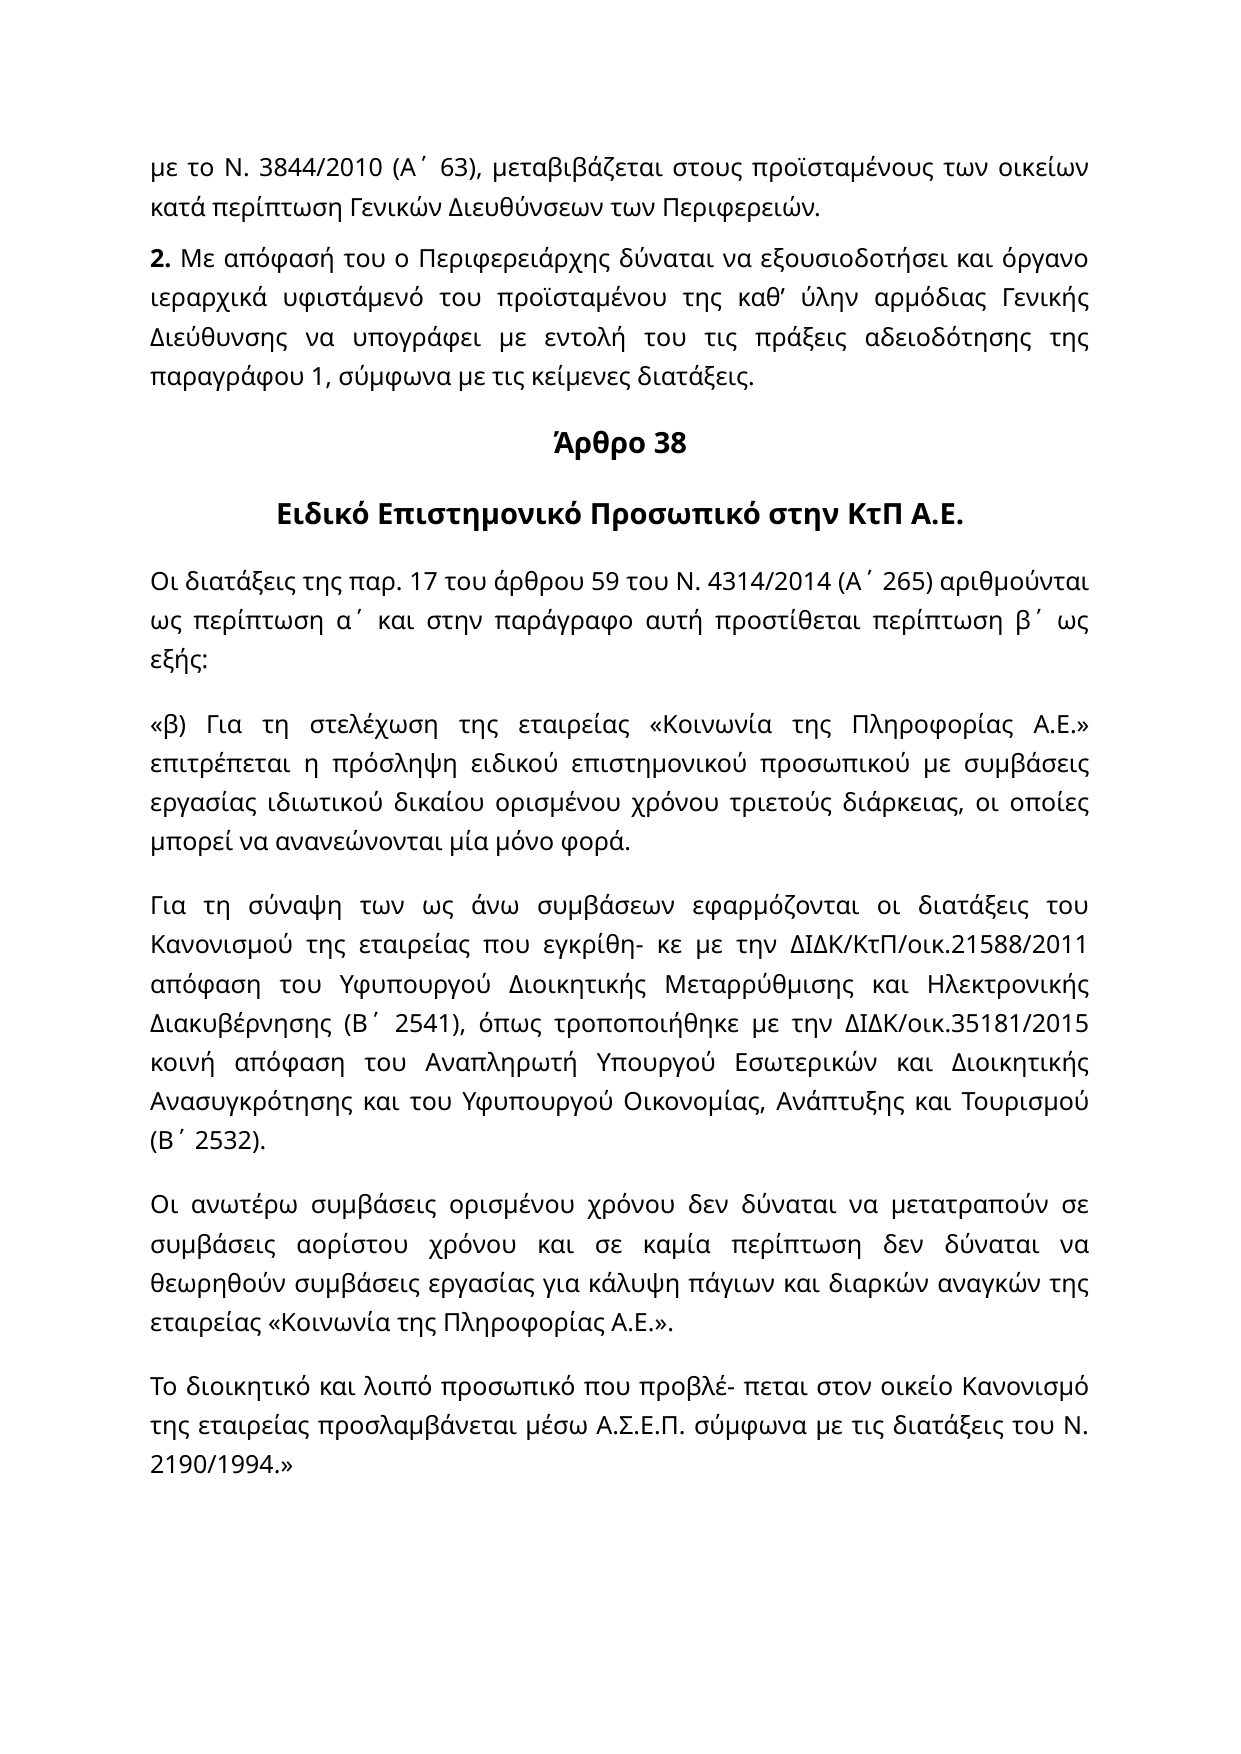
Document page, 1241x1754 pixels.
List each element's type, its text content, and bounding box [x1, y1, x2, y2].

text 2. Με απόφασή του ο Περιφερειάρχης δύναται να εξουσιοδοτήσει και όργανο ιεραρχικά υφιστάμενό του προϊσταμένου της καθ’ ύλην αρμόδιας Γενικής Διεύθυνσης να υπογράφει με εντολή του τις πράξεις αδειοδότησης της παραγράφου 1, σύμφωνα με τις κείμενες διατάξεις. [150, 241, 1090, 392]
text Για τη σύναψη των ως άνω συμβάσεων εφαρμόζονται οι διατάξεις του Κανονισμού της εταιρείας που εγκρίθη- κε με την ΔΙΔΚ/ΚτΠ/οικ.21588/2011 απόφαση του Υφυπουργού Διοικητικής Μεταρρύθμισης και Ηλεκτρονικής Διακυβέρνησης (Β΄ 2541), όπως τροποποιήθηκε με την ΔΙΔΚ/οικ.35181/2015 κοινή απόφαση του Αναπληρωτή Υπουργού Εσωτερικών και Διοικητικής Ανασυγκρότησης και του Υφυπουργού Οικονομίας, Ανάπτυξης και Τουρισμού (Β΄ 2532). [150, 888, 1090, 1157]
text Οι διατάξεις της παρ. 17 του άρθρου 59 του Ν. 4314/2014 (Α΄ 265) αριθμούνται ως περίπτωση α΄ και στην παράγραφο αυτή προστίθεται περίπτωση β΄ ως εξής: [150, 564, 1090, 676]
text με το Ν. 3844/2010 (Α΄ 63), μεταβιβάζεται στους προϊσταμένους των οικείων κατά περίπτωση Γενικών Διευθύνσεων των Περιφερειών. [150, 150, 1090, 223]
subtitle Ειδικό Επιστημονικό Προσωπικό στην ΚτΠ Α.Ε. [150, 493, 1090, 533]
text Οι ανωτέρω συμβάσεις ορισμένου χρόνου δεν δύναται να μετατραπούν σε συμβάσεις αορίστου χρόνου και σε καμία περίπτωση δεν δύναται να θεωρηθούν συμβάσεις εργασίας για κάλυψη πάγιων και διαρκών αναγκών της εταιρείας «Κοινωνία της Πληροφορίας Α.Ε.». [150, 1187, 1090, 1339]
text «β) Για τη στελέχωση της εταιρείας «Κοινωνία της Πληροφορίας Α.Ε.» επιτρέπεται η πρόσληψη ειδικού επιστημονικού προσωπικού με συμβάσεις εργασίας ιδιωτικού δικαίου ορισμένου χρόνου τριετούς διάρκειας, οι οποίες μπορεί να ανανεώνονται μία μόνο φορά. [150, 706, 1090, 858]
text Το διοικητικό και λοιπό προσωπικό που προβλέ- πεται στον οικείο Κανονισμό της εταιρείας προσλαμβάνεται μέσω Α.Σ.Ε.Π. σύμφωνα με τις διατάξεις του Ν. 2190/1994.» [150, 1369, 1090, 1481]
subtitle Άρθρο 38 [150, 422, 1090, 462]
